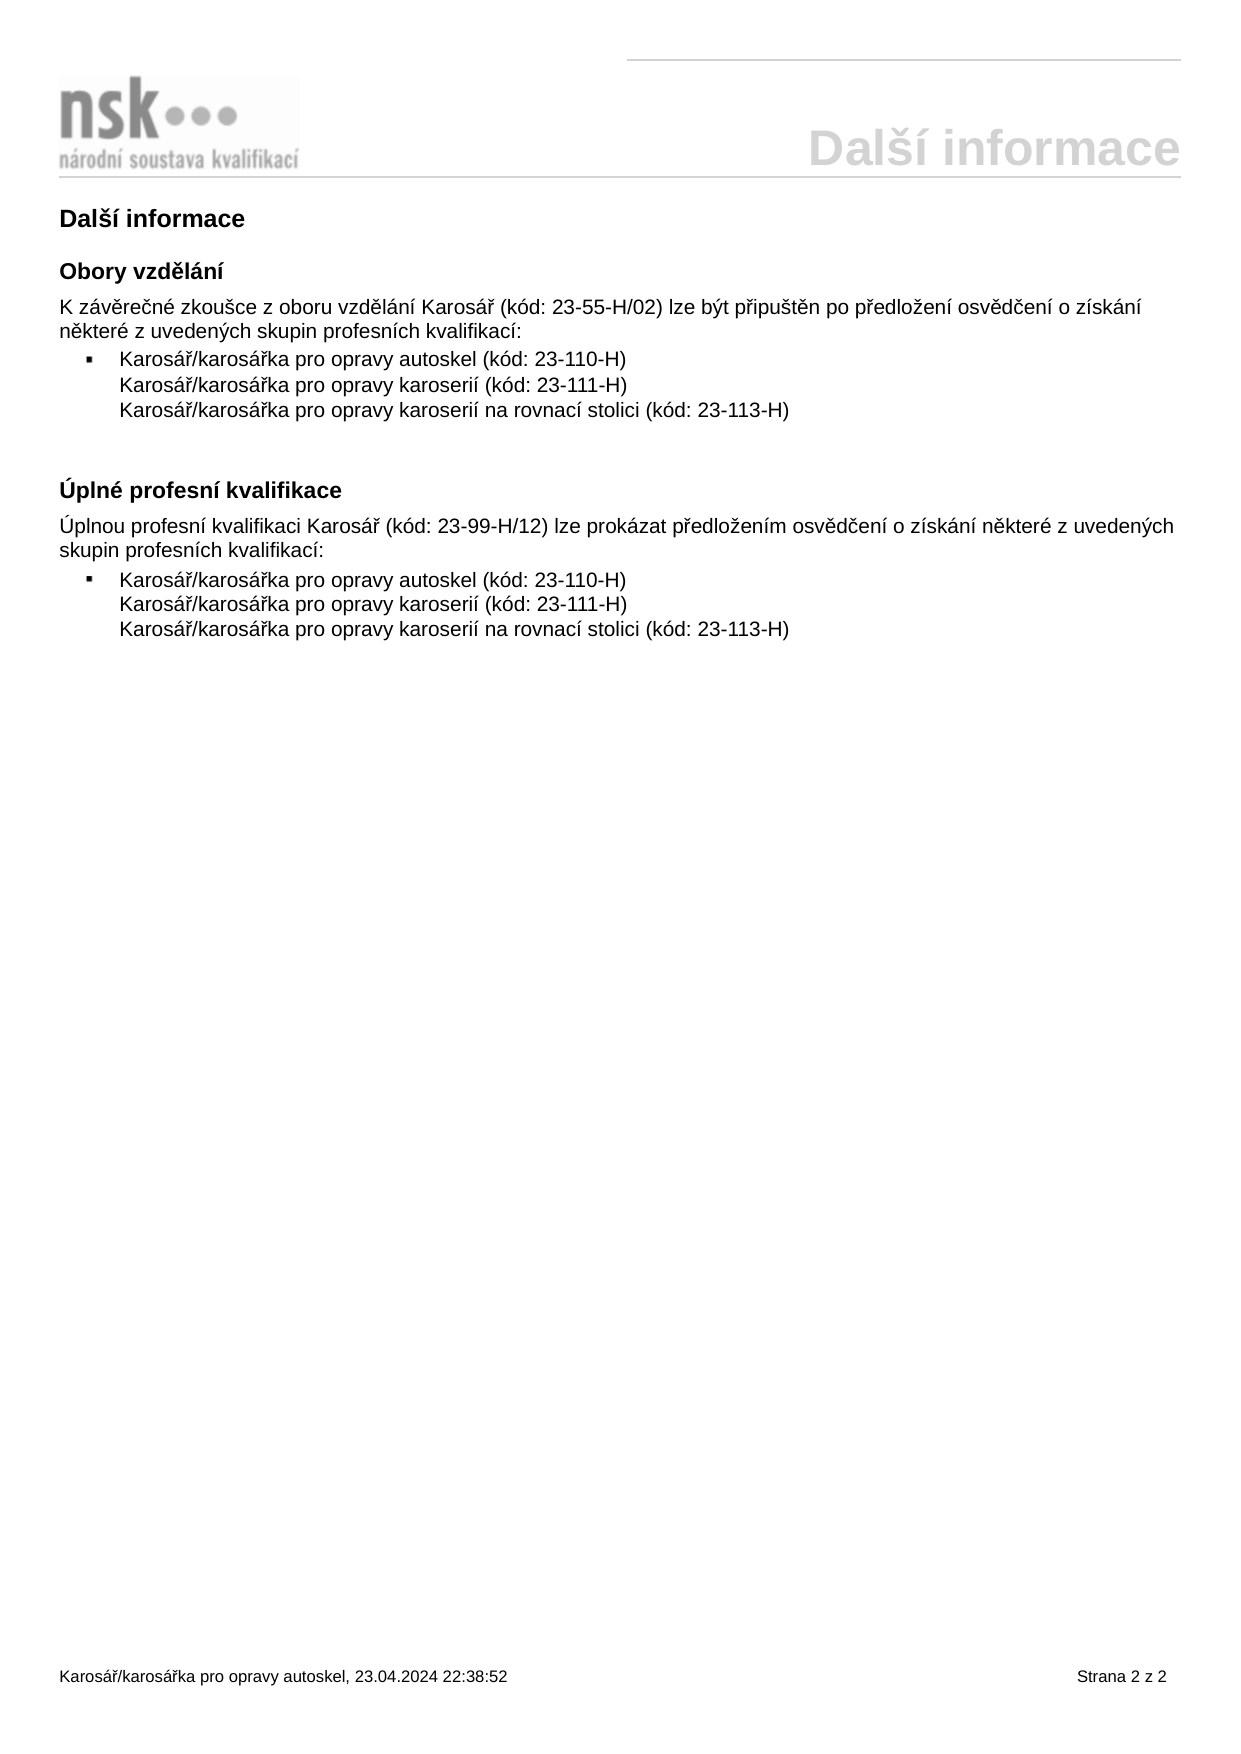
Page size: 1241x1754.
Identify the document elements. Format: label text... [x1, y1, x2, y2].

table_cell [861, 194, 1167, 200]
table_cell [627, 1274, 861, 1466]
table_cell [482, 194, 619, 200]
table_cell [619, 422, 627, 455]
table_cell [59, 974, 119, 1274]
table_cell [627, 343, 861, 347]
table_cell [59, 1466, 119, 1658]
table_cell Karosář/karosářka pro opravy autoskel, 23.04.2024 22:38:52 [59, 1658, 861, 1694]
table_cell [861, 455, 1167, 467]
table_cell [59, 398, 119, 422]
table_cell [1167, 562, 1181, 568]
table_cell [861, 974, 1167, 1274]
table_cell [119, 194, 482, 200]
table_cell Karosář/karosářka pro opravy autoskel (kód: 23-110-H) [119, 347, 1181, 373]
table_cell [59, 373, 119, 398]
table_cell [627, 422, 861, 455]
table_cell Obory vzdělání [59, 248, 1181, 295]
table_cell [1167, 674, 1181, 974]
table_cell [1167, 194, 1181, 200]
table_cell [119, 674, 482, 974]
table_cell [59, 236, 119, 248]
table_cell [482, 674, 619, 974]
table_cell [619, 674, 627, 974]
table_cell Karosář/karosářka pro opravy autoskel (kód: 23-110-H) [119, 568, 1181, 592]
table_cell [627, 974, 861, 1274]
table_cell [619, 455, 627, 467]
table_cell K závěrečné zkoušce z oboru vzdělání Karosář (kód: 23-55-H/02) lze být připuštěn po předložení osvědčení o získání některé z uvedených skupin profesních kvalifikací: [59, 295, 1181, 343]
table_cell [619, 641, 627, 674]
table_cell [1167, 641, 1181, 674]
table_cell [119, 974, 482, 1274]
table_cell [619, 562, 627, 568]
table_cell [119, 641, 482, 674]
table_cell Úplnou profesní kvalifikaci Karosář (kód: 23-99-H/12) lze prokázat předložením osvědčení o získání některé z uvedených skupin profesních kvalifikací: [59, 514, 1181, 562]
table_cell [482, 562, 619, 568]
table_cell [59, 1274, 119, 1466]
table_cell [482, 974, 619, 1274]
table_cell [482, 422, 619, 455]
table_cell [59, 343, 119, 347]
table_cell [482, 641, 619, 674]
table_cell [1167, 974, 1181, 1274]
table_cell Karosář/karosářka pro opravy karoserií na rovnací stolici (kód: 23-113-H) [119, 398, 1181, 422]
table_cell [861, 422, 1167, 455]
table_cell [861, 1466, 1167, 1658]
table_cell Strana 2 z 2 [861, 1658, 1167, 1694]
table_cell [59, 674, 119, 974]
table_cell [861, 1274, 1167, 1466]
table_cell Úplné profesní kvalifikace [59, 467, 1181, 513]
table_cell Karosář/karosářka pro opravy karoserií na rovnací stolici (kód: 23-113-H) [119, 617, 1181, 641]
table_cell [1167, 422, 1181, 455]
picture [59, 567, 119, 591]
table_cell [627, 641, 861, 674]
table_cell [119, 562, 482, 568]
table_cell [119, 171, 482, 176]
table_cell [482, 343, 619, 347]
table_cell Karosář/karosářka pro opravy karoserií (kód: 23-111-H) [119, 592, 1181, 617]
table_cell [482, 1274, 619, 1466]
table_cell [59, 455, 119, 467]
table_cell Karosář/karosářka pro opravy karoserií (kód: 23-111-H) [119, 373, 1181, 398]
table_cell [627, 1466, 861, 1658]
picture [59, 347, 119, 372]
table_cell [619, 974, 627, 1274]
table_cell [1167, 1274, 1181, 1466]
table_cell [119, 422, 482, 455]
table_cell [59, 178, 1181, 194]
table_cell [620, 59, 627, 170]
table_cell [59, 562, 119, 567]
table_cell [1167, 455, 1181, 467]
table_cell [1167, 236, 1181, 248]
table_cell [861, 236, 1167, 248]
table_cell [59, 641, 119, 674]
table_cell [861, 562, 1167, 568]
table_cell [627, 562, 861, 568]
table_cell Další informace [627, 61, 1181, 176]
table_cell [619, 194, 627, 200]
table_cell [119, 1274, 482, 1466]
table_cell [59, 194, 119, 200]
picture [58, 59, 620, 171]
table_cell [627, 455, 861, 467]
table_cell [627, 236, 861, 248]
table_cell [119, 343, 482, 347]
table_cell [627, 194, 861, 200]
table_cell [482, 171, 619, 176]
table_cell [1167, 343, 1181, 347]
table_cell [59, 422, 119, 455]
table_cell [619, 1466, 627, 1658]
table_cell [627, 674, 861, 974]
table_cell [119, 1466, 482, 1658]
table_cell [59, 171, 119, 176]
table_cell [861, 674, 1167, 974]
table_cell [619, 1274, 627, 1466]
table_cell [119, 236, 482, 248]
table_cell [619, 170, 627, 176]
table_cell [119, 455, 482, 467]
table_cell [482, 455, 619, 467]
table_cell [619, 236, 627, 248]
table_cell [1167, 1658, 1181, 1694]
table_cell [861, 343, 1167, 347]
table_cell Další informace [59, 200, 1181, 236]
table_cell [59, 617, 119, 641]
table_cell [482, 236, 619, 248]
table_cell [861, 641, 1167, 674]
table_cell [1167, 1466, 1181, 1658]
table_cell [482, 1466, 619, 1658]
table_cell [59, 592, 119, 617]
